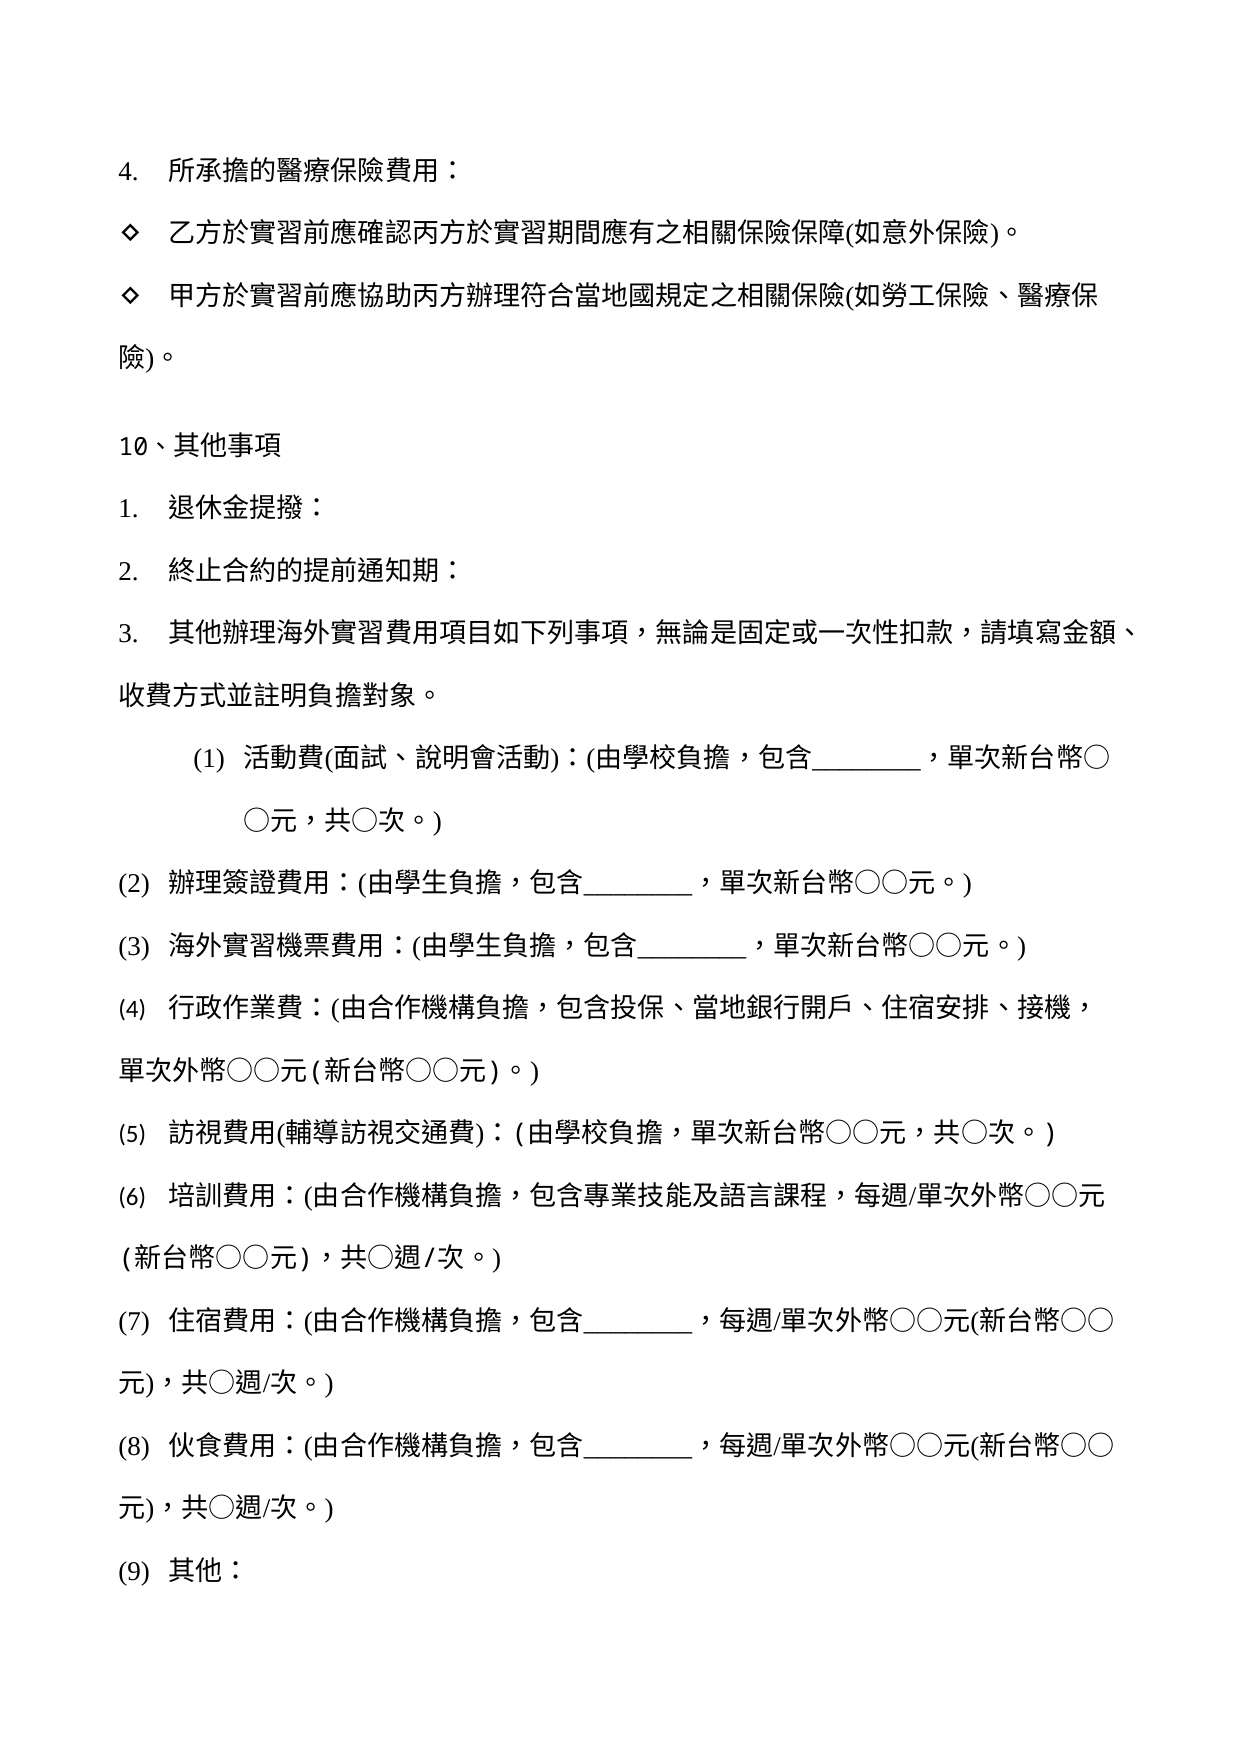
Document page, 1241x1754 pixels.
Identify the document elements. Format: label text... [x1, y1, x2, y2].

list 伙食費用：(由合作機構負擔，包含________，每週/單次外幣○○元(新台幣○○元)，共○週/次。) [118, 1402, 1119, 1527]
list 訪視費用(輔導訪視交通費)：(由學校負擔，單次新台幣○○元，共○次。) [118, 1089, 1119, 1152]
list 培訓費用：(由合作機構負擔，包含專業技能及語言課程，每週/單次外幣○○元(新台幣○○元)，共○週/次。) [118, 1152, 1119, 1277]
list 海外實習機票費用：(由學生負擔，包含________，單次新台幣○○元。) [118, 902, 1119, 964]
list 退休金提撥： [118, 464, 1119, 527]
list 辦理簽證費用：(由學生負擔，包含________，單次新台幣○○元。) [118, 839, 1119, 902]
list 其他： [118, 1527, 1119, 1589]
list 住宿費用：(由合作機構負擔，包含________，每週/單次外幣○○元(新台幣○○元)，共○週/次。) [118, 1277, 1119, 1402]
list 其他事項 [118, 402, 1119, 464]
list 行政作業費：(由合作機構負擔，包含投保、當地銀行開戶、住宿安排、接機，單次外幣○○元(新台幣○○元)。) [118, 964, 1119, 1089]
list 其他辦理海外實習費用項目如下列事項，無論是固定或一次性扣款，請填寫金額、收費方式並註明負擔對象。 [118, 589, 1119, 714]
list 所承擔的醫療保險費用： [118, 127, 1119, 189]
list 終止合約的提前通知期： [118, 527, 1119, 589]
list 甲方於實習前應協助丙方辦理符合當地國規定之相關保險(如勞工保險、醫療保險)。 [118, 252, 1119, 377]
list 活動費(面試、說明會活動)：(由學校負擔，包含________，單次新台幣○○元，共○次。) [193, 714, 1122, 839]
list 乙方於實習前應確認丙方於實習期間應有之相關保險保障(如意外保險)。 [118, 189, 1119, 252]
